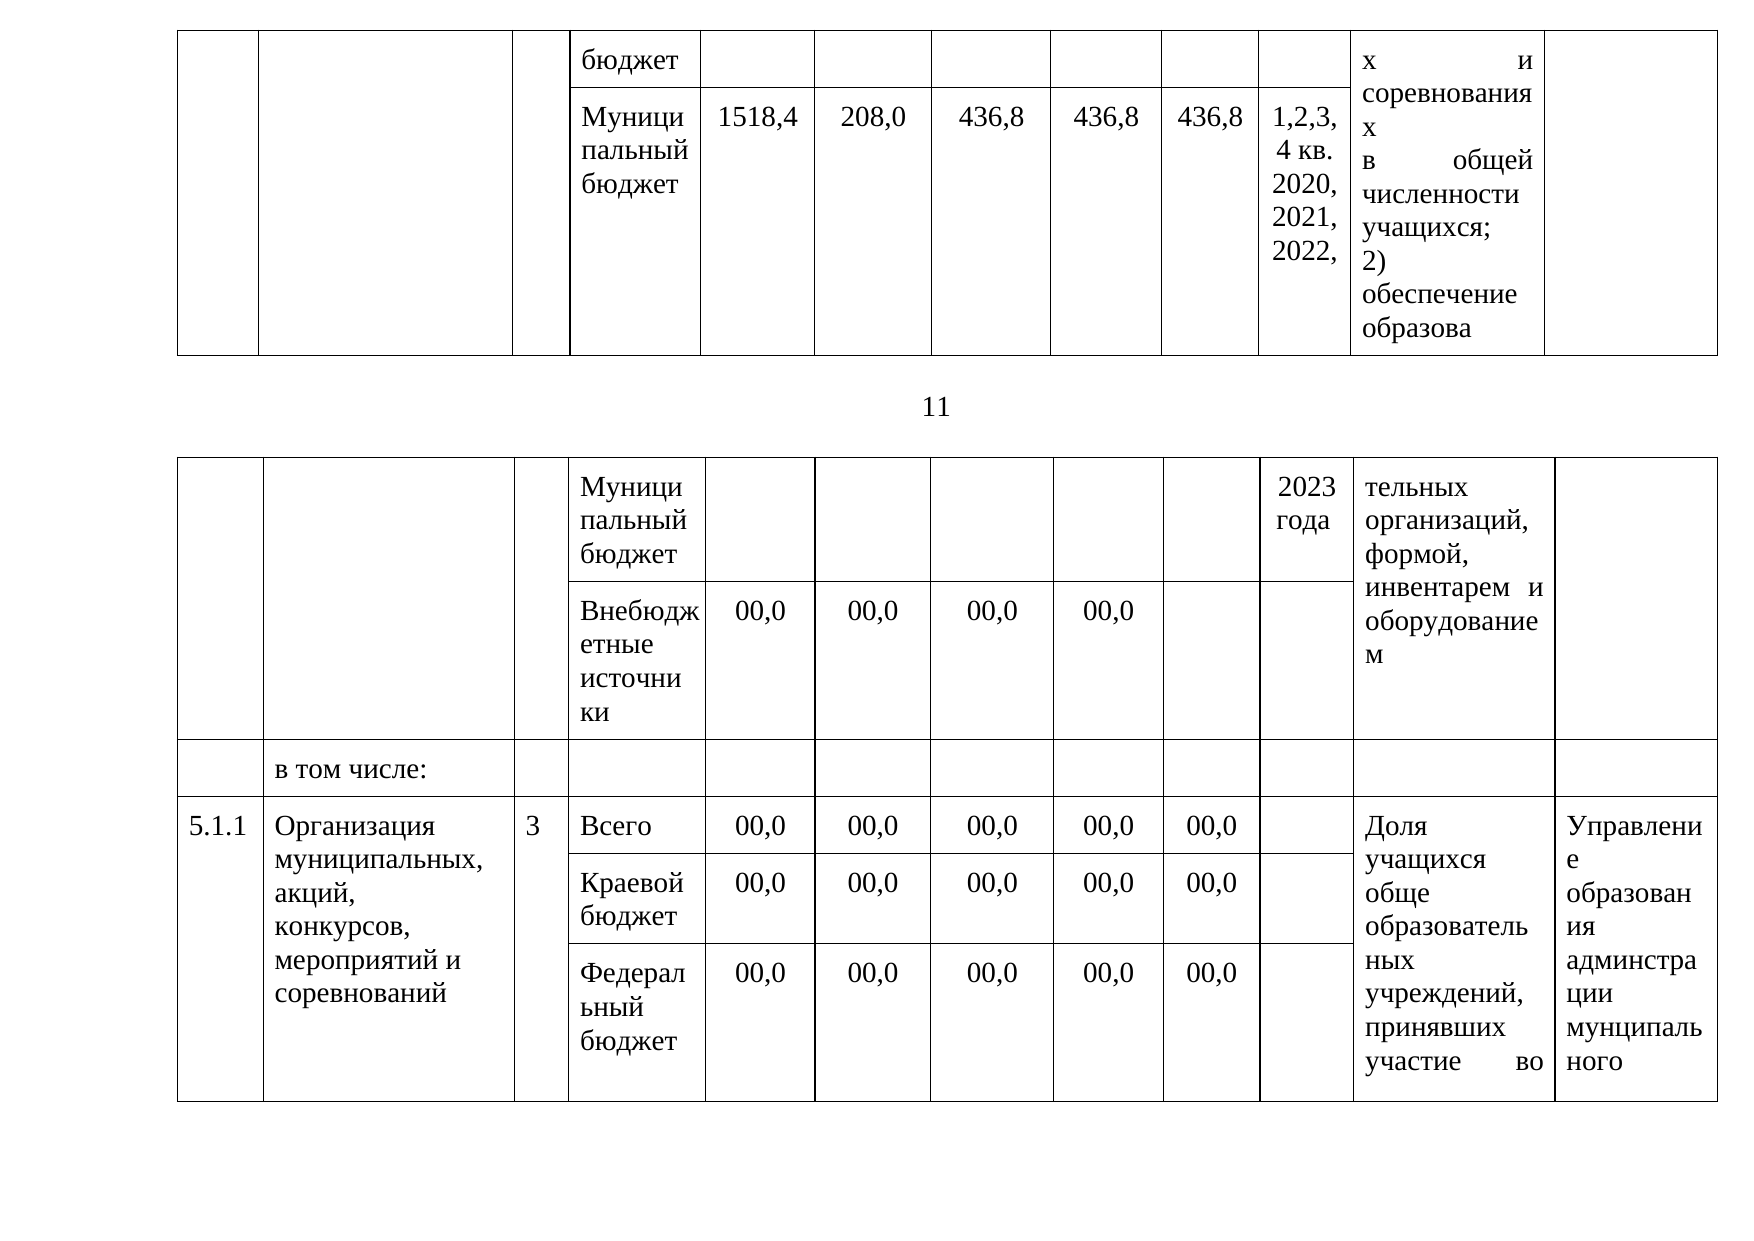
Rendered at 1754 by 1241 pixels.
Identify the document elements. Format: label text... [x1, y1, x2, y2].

table_cell 00,0 [706, 797, 814, 853]
table_cell 436,8 [932, 88, 1050, 355]
table_cell 00,0 [931, 582, 1053, 738]
table_cell 00,0 [931, 797, 1053, 853]
table_cell 00,0 [1164, 944, 1259, 1101]
table_cell [569, 740, 705, 796]
table_cell бюджет [571, 31, 700, 87]
table_cell [932, 31, 1050, 87]
table_cell 00,0 [1054, 797, 1163, 853]
table_cell [931, 740, 1053, 796]
table_cell 00,0 [816, 854, 930, 943]
table_header [1164, 458, 1259, 581]
table_cell [706, 740, 814, 796]
table_cell 3 [515, 797, 568, 1101]
table_cell [178, 31, 258, 355]
table_cell 208,0 [815, 88, 931, 355]
table_cell в том числе: [264, 740, 514, 796]
table_cell 00,0 [706, 582, 814, 738]
table_header [264, 458, 514, 738]
table_cell 00,0 [931, 944, 1053, 1101]
table_cell 5.1.1 [178, 797, 263, 1101]
table_cell Доля учащихся обще образовательных учреждений, принявших участие во [1354, 797, 1554, 1101]
table_header [515, 458, 568, 738]
table_cell [1261, 740, 1353, 796]
table_cell Внебюджетные источни ки [569, 582, 705, 738]
table_cell Организация муниципальных, акций, конкурсов, мероприятий и соревнований [264, 797, 514, 1101]
table_header [931, 458, 1053, 581]
table_cell 436,8 [1162, 88, 1258, 355]
table_cell 1518,4 [701, 88, 814, 355]
table_cell [515, 740, 568, 796]
table_cell [1261, 582, 1353, 738]
table_header тельных организаций, формой, инвентарем и оборудованием [1354, 458, 1554, 738]
table_cell 00,0 [931, 854, 1053, 943]
table_header 2023 года [1261, 458, 1353, 581]
table_cell [1164, 740, 1259, 796]
table_cell 00,0 [1054, 854, 1163, 943]
table_cell 00,0 [816, 582, 930, 738]
table_cell 00,0 [816, 797, 930, 853]
table_cell [1051, 31, 1161, 87]
table_header [178, 458, 263, 738]
table_cell 00,0 [816, 944, 930, 1101]
table_cell 00,0 [1164, 797, 1259, 853]
table_cell [1164, 582, 1259, 738]
table_cell [1261, 854, 1353, 943]
table_header [1556, 458, 1717, 738]
table_cell [513, 31, 569, 355]
table_cell 00,0 [1054, 944, 1163, 1101]
table_cell Краевой бюджет [569, 854, 705, 943]
table_cell [701, 31, 814, 87]
table_cell [1556, 740, 1717, 796]
table_cell х и соревнованиях в общей численности учащихся; 2) обеспечение образова [1351, 31, 1544, 355]
table_cell 00,0 [706, 944, 814, 1101]
table_cell [1261, 797, 1353, 853]
table_header [1054, 458, 1163, 581]
table_cell [1162, 31, 1258, 87]
table_cell 00,0 [1054, 582, 1163, 738]
table_cell 1,2,3,4 кв. 2020, 2021, 2022, [1259, 88, 1350, 355]
table_header Муниципальный бюджет [569, 458, 705, 581]
table_cell [1259, 31, 1350, 87]
table_cell [178, 740, 263, 796]
table_cell [1261, 944, 1353, 1101]
table_cell [815, 31, 931, 87]
table_cell 00,0 [1164, 854, 1259, 943]
table_cell [1545, 31, 1717, 355]
table_header [816, 458, 930, 581]
table_cell [1354, 740, 1554, 796]
table_cell 00,0 [706, 854, 814, 943]
table_cell 436,8 [1051, 88, 1161, 355]
table_cell Всего [569, 797, 705, 853]
text 11 [177, 389, 1695, 423]
table_cell Муниципальный бюджет [571, 88, 700, 355]
table_cell Федерал ьный бюджет [569, 944, 705, 1101]
table_cell Управление образования админстрации мунципального [1556, 797, 1717, 1101]
table_cell [259, 31, 512, 355]
table_cell [1054, 740, 1163, 796]
table_cell [816, 740, 930, 796]
table_header [706, 458, 814, 581]
